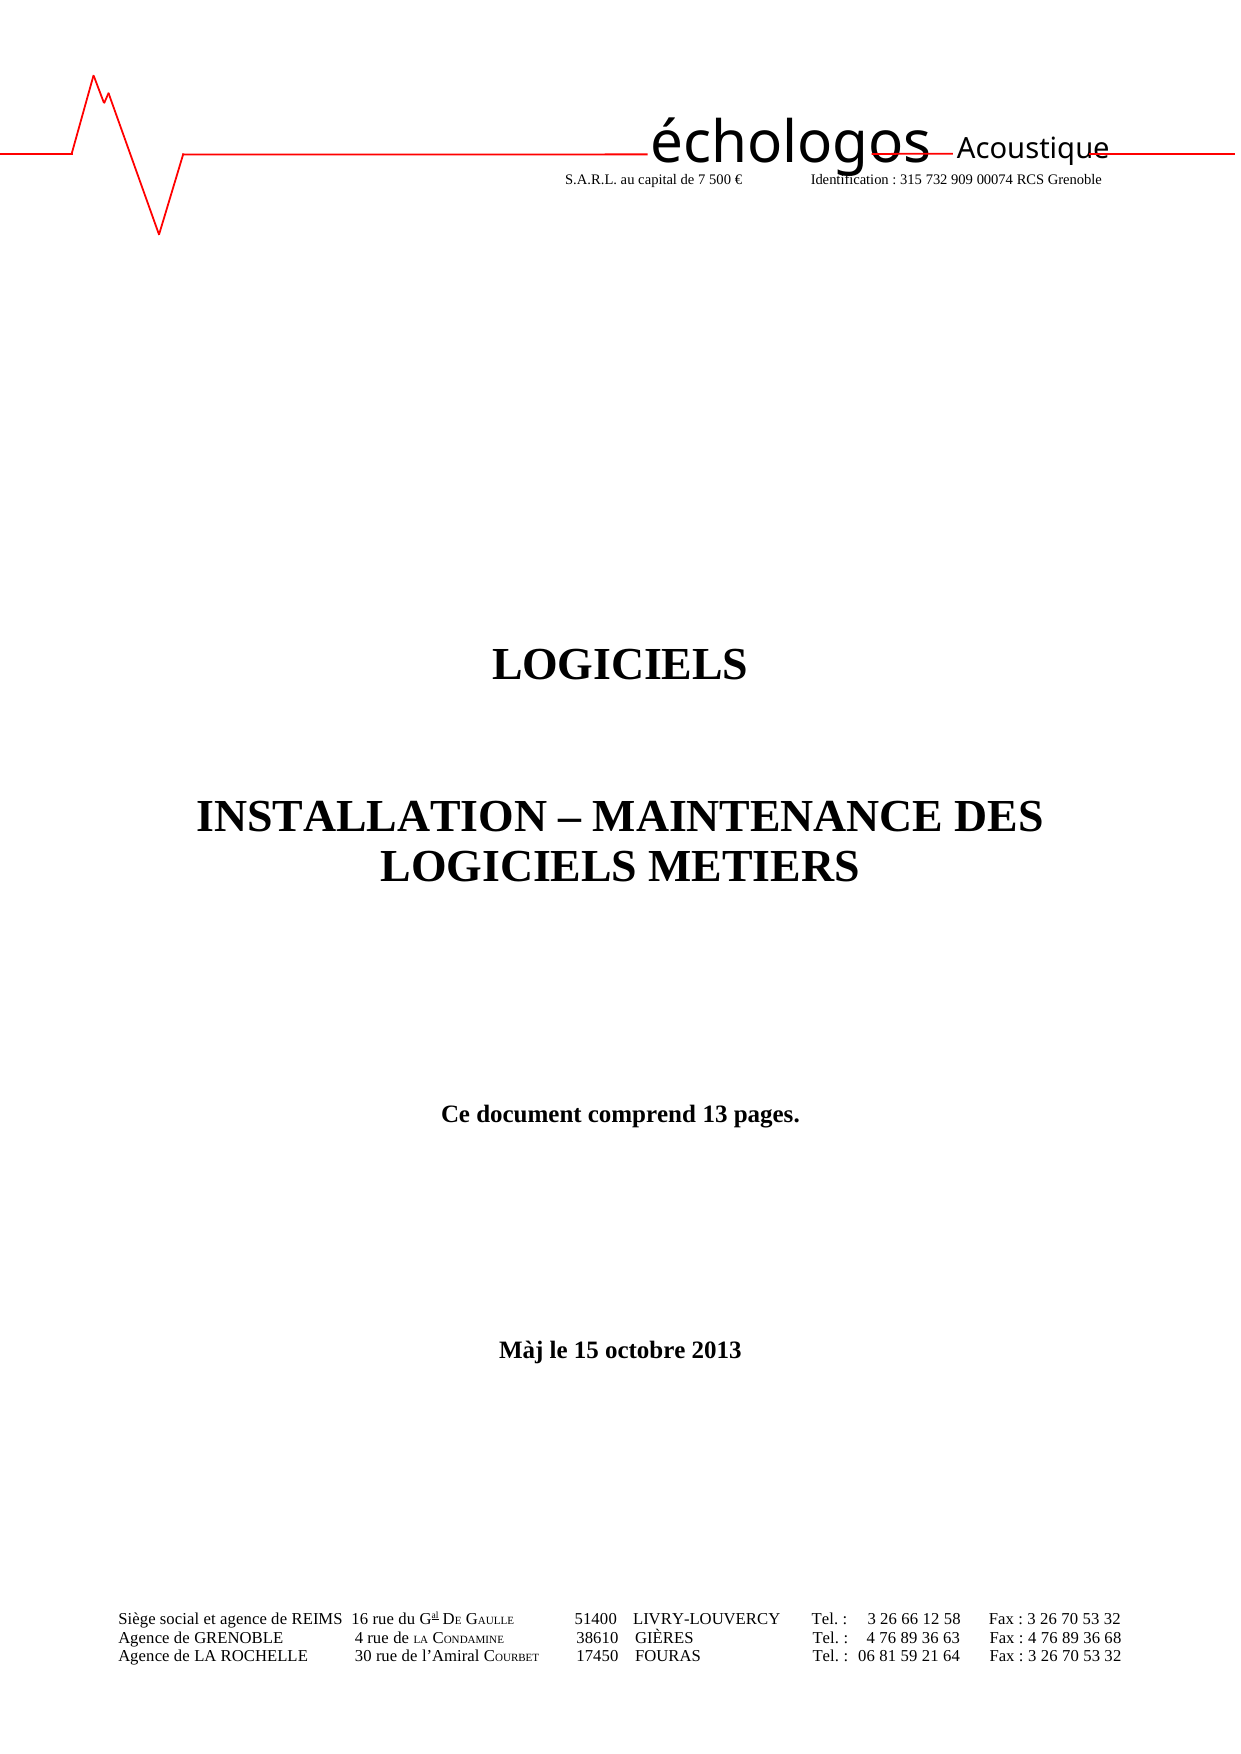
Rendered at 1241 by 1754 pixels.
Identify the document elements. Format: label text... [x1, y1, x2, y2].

text Màj le 15 octobre 2013 [148, 1336, 1092, 1364]
text Ce document comprend 13 pages. [148, 1100, 1092, 1128]
title INSTALLATION – MAINTENANCE DES LOGICIELS METIERS [148, 790, 1092, 892]
title LOGICIELS [148, 639, 1092, 689]
